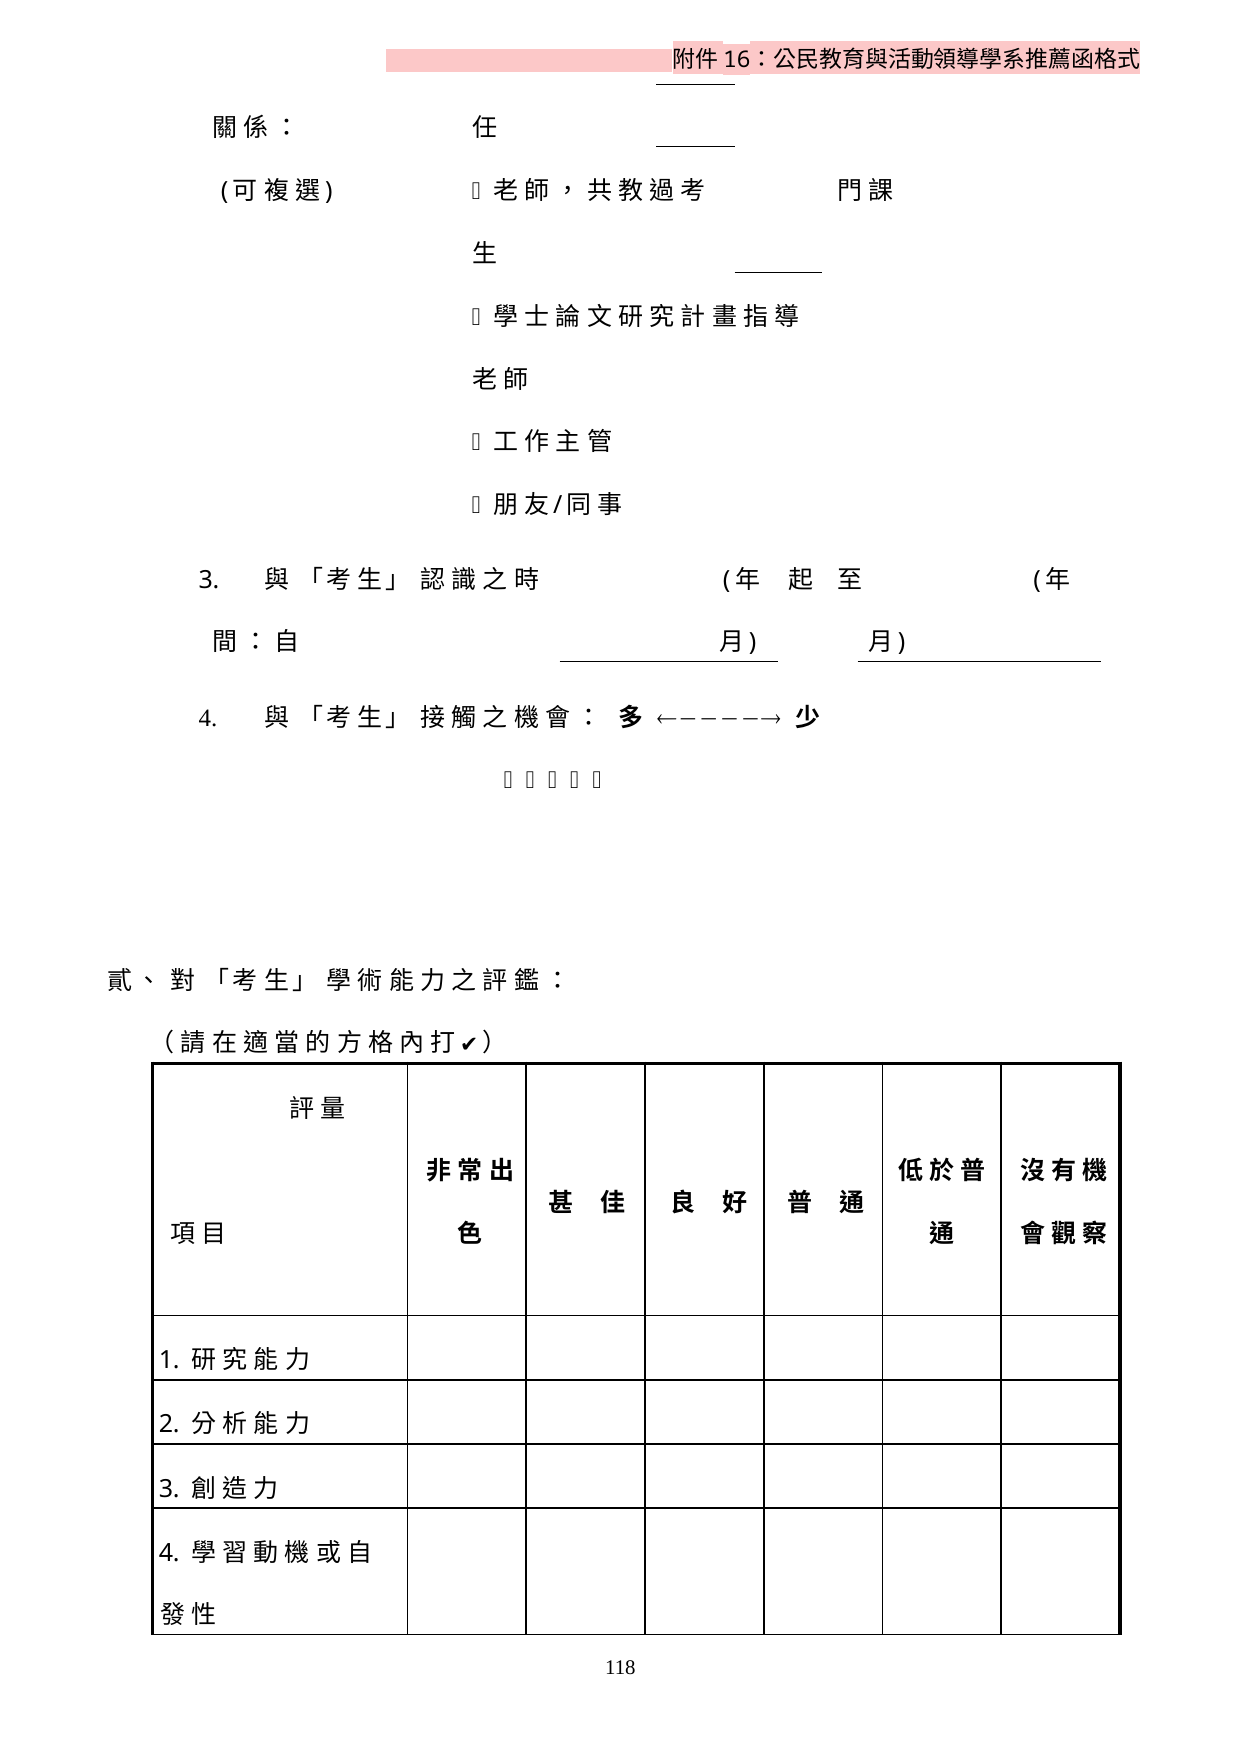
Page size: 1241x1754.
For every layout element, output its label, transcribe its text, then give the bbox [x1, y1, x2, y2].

table_cell [1002, 1381, 1118, 1443]
table_cell  老師，共教過考生 [458, 146, 734, 272]
table_cell [765, 1509, 882, 1633]
table_header 評量 項目 [154, 1065, 407, 1315]
table_cell [822, 272, 1171, 398]
table_cell 至 [822, 523, 857, 661]
table_cell [408, 1509, 525, 1633]
table_cell [883, 1445, 1000, 1507]
table_cell 門課 [822, 146, 1171, 272]
table_cell  朋友/同事 [458, 461, 764, 523]
text      [104, 737, 1136, 799]
table_cell 4. 學習動機或自發性 [154, 1509, 407, 1633]
table_header 與「考生」之關係： [166, 84, 457, 146]
table_cell (年月) [689, 523, 778, 661]
list 與「考生」接觸之機會： 多  少 [193, 674, 1136, 737]
table_cell [527, 1381, 644, 1443]
table_cell [166, 398, 457, 461]
table_cell [1002, 1509, 1118, 1633]
table_cell [883, 1381, 1000, 1443]
table_cell [1002, 1316, 1118, 1379]
table_header 普 通 [765, 1065, 882, 1315]
table_cell [527, 1445, 644, 1507]
table_cell [764, 398, 822, 461]
table_cell [527, 1316, 644, 1379]
table_cell [765, 1445, 882, 1507]
table_cell [646, 1509, 763, 1633]
table_cell [560, 523, 647, 661]
table_cell [166, 461, 457, 523]
table_cell [408, 1445, 525, 1507]
table_cell [408, 1316, 525, 1379]
table_header [656, 85, 734, 146]
table_cell [764, 461, 822, 523]
table_cell [883, 1316, 1000, 1379]
table_cell [1102, 523, 1170, 661]
table_cell 1. 研究能力 [154, 1316, 407, 1379]
table_cell [765, 1316, 882, 1379]
table_cell (可複選) [166, 146, 457, 272]
table_header 沒有機 會觀察 [1002, 1065, 1118, 1315]
table_cell 3. 創造力 [154, 1445, 407, 1507]
table_cell [735, 146, 822, 272]
table_cell [883, 1509, 1000, 1633]
table_cell [822, 461, 1171, 523]
table_cell  學士論文研究計畫指導老師 [458, 272, 822, 398]
text （請在適當的方格內打✔） [104, 999, 1136, 1062]
table_cell [765, 1381, 882, 1443]
table_header 任 [458, 84, 656, 146]
table_cell [408, 1381, 525, 1443]
table_cell [527, 1509, 644, 1633]
table_header 低於普通 [883, 1065, 1000, 1315]
table_cell (年月) [858, 523, 1101, 661]
table_cell [822, 398, 1171, 461]
table_header [735, 84, 1171, 146]
table_cell [1002, 1445, 1118, 1507]
table_cell [646, 1381, 763, 1443]
table_cell  工作主管 [458, 398, 764, 461]
text 貳、對「考生」學術能力之評鑑： [104, 937, 1136, 999]
table_header 良 好 [646, 1065, 763, 1315]
table_header 非常出色 [408, 1065, 525, 1315]
table_cell [646, 1445, 763, 1507]
table_cell [646, 1316, 763, 1379]
table_cell [647, 523, 689, 661]
table_header 甚 佳 [527, 1065, 644, 1315]
table_cell [166, 272, 457, 398]
table_cell 與「考生」認識之時間：自 [166, 523, 559, 661]
table_cell 起 [778, 523, 822, 661]
table_cell 2. 分析能力 [154, 1381, 407, 1443]
